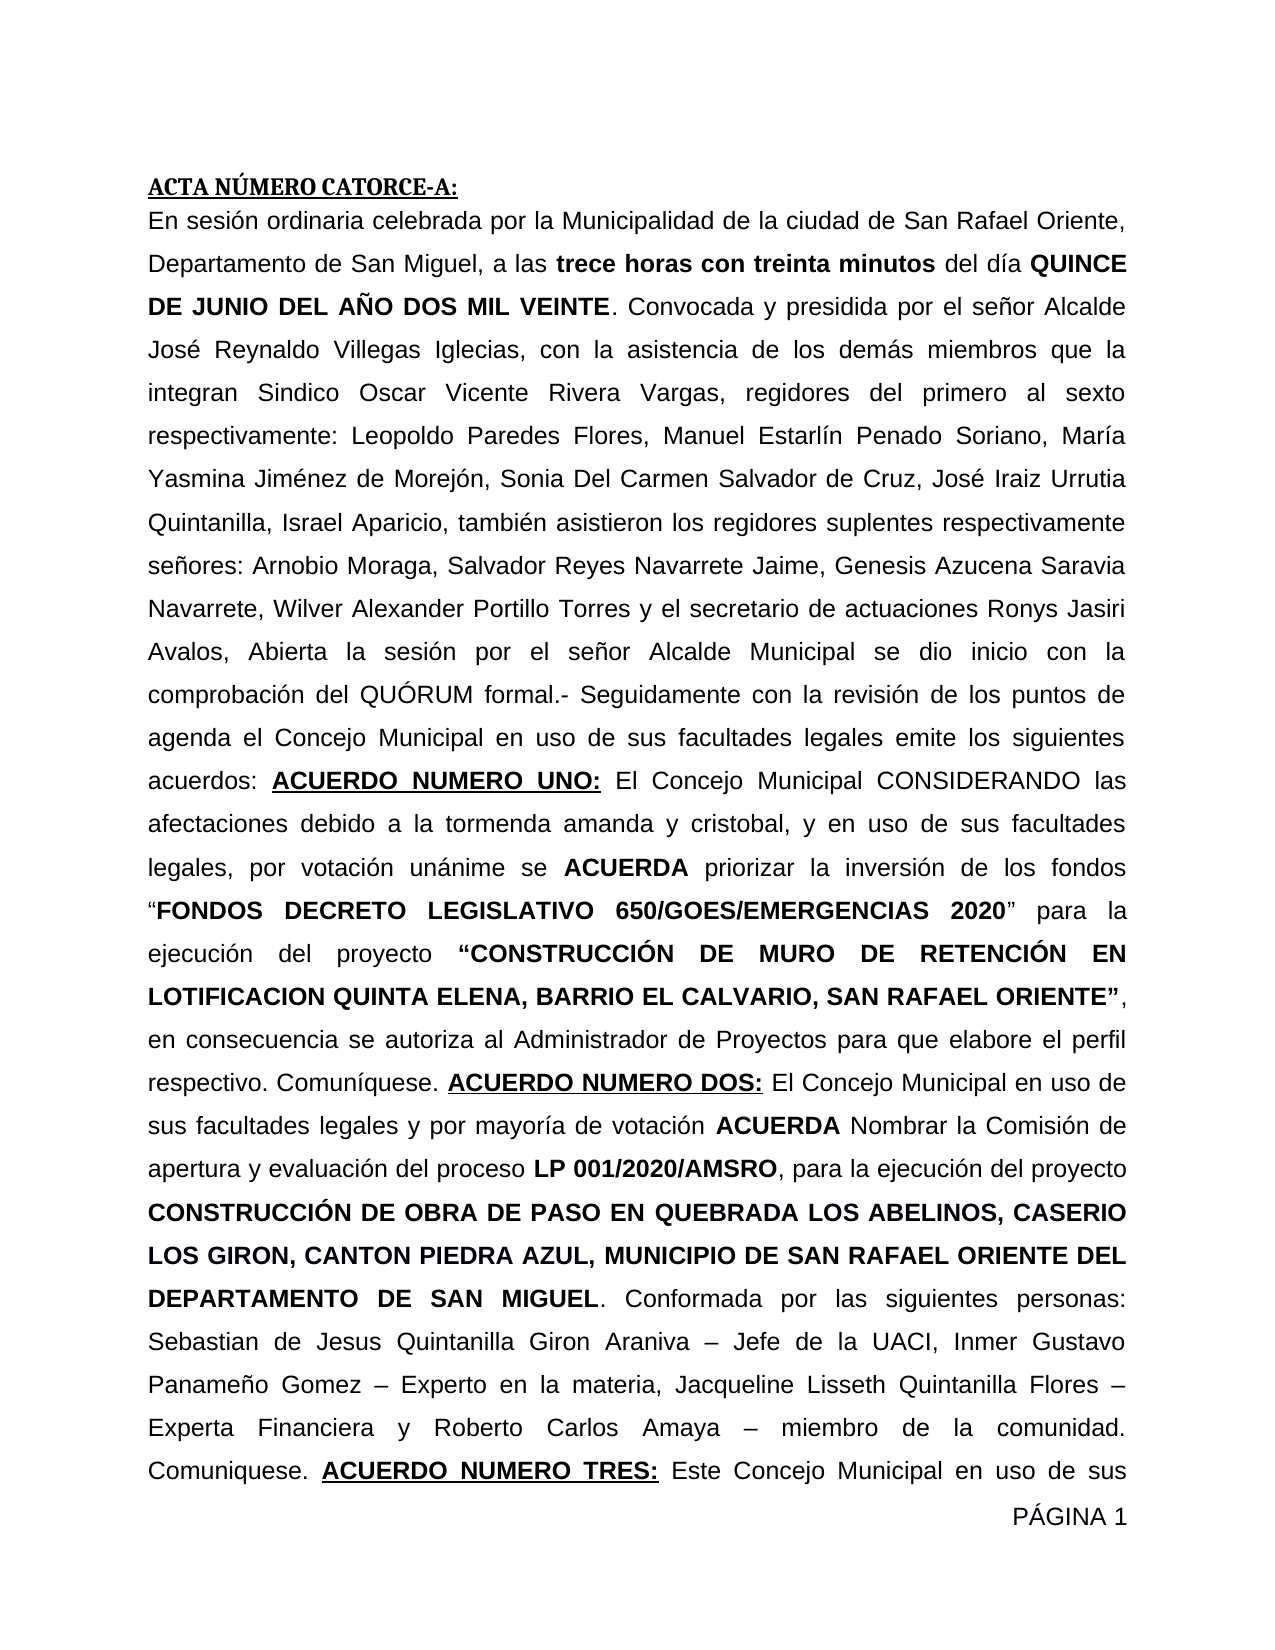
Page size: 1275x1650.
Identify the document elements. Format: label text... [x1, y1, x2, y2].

text En sesión ordinaria celebrada por la Municipalidad de la ciudad de San Rafael Oriente, Departamento de San Miguel, a las trece horas con treinta minutos del día QUINCE DE JUNIO DEL AÑO DOS MIL VEINTE. Convocada y presidida por el señor Alcalde José Reynaldo Villegas Iglecias, con la asistencia de los demás miembros que la integran Sindico Oscar Vicente Rivera Vargas, regidores del primero al sexto respectivamente: Leopoldo Paredes Flores, Manuel Estarlín Penado Soriano, María Yasmina Jiménez de Morejón, Sonia Del Carmen Salvador de Cruz, José Iraiz Urrutia Quintanilla, Israel Aparicio, también asistieron los regidores suplentes respectivamente señores: Arnobio Moraga, Salvador Reyes Navarrete Jaime, Genesis Azucena Saravia Navarrete, Wilver Alexander Portillo Torres y el secretario de actuaciones Ronys Jasiri Avalos, Abierta la sesión por el señor Alcalde Municipal se dio inicio con la comprobación del QUÓRUM formal.- Seguidamente con la revisión de los puntos de agenda el Concejo Municipal en uso de sus facultades legales emite los siguientes acuerdos: ACUERDO NUMERO UNO: El Concejo Municipal CONSIDERANDO las afectaciones debido a la tormenda amanda y cristobal, y en uso de sus facultades legales, por votación unánime se ACUERDA priorizar la inversión de los fondos “FONDOS DECRETO LEGISLATIVO 650/GOES/EMERGENCIAS 2020” para la ejecución del proyecto “CONSTRUCCIÓN DE MURO DE RETENCIÓN EN LOTIFICACION QUINTA ELENA, BARRIO EL CALVARIO, SAN RAFAEL ORIENTE”, en consecuencia se autoriza al Administrador de Proyectos para que elabore el perfil respectivo. Comuníquese. ACUERDO NUMERO DOS: El Concejo Municipal en uso de sus facultades legales y por mayoría de votación ACUERDA Nombrar la Comisión de apertura y evaluación del proceso LP 001/2020/AMSRO, para la ejecución del proyecto CONSTRUCCIÓN DE OBRA DE PASO EN QUEBRADA LOS ABELINOS, CASERIO LOS GIRON, CANTON PIEDRA AZUL, MUNICIPIO DE SAN RAFAEL ORIENTE DEL DEPARTAMENTO DE SAN MIGUEL. Conformada por las siguientes personas: Sebastian de Jesus Quintanilla Giron Araniva – Jefe de la UACI, Inmer Gustavo Panameño Gomez – Experto en la materia, Jacqueline Lisseth Quintanilla Flores – Experta Financiera y Roberto Carlos Amaya – miembro de la comunidad. Comuniquese. ACUERDO NUMERO TRES: Este Concejo Municipal en uso de sus [148, 206, 1127, 1485]
subtitle ACTA NÚMERO CATORCE-A: 15-06-2020 [148, 173, 1127, 201]
